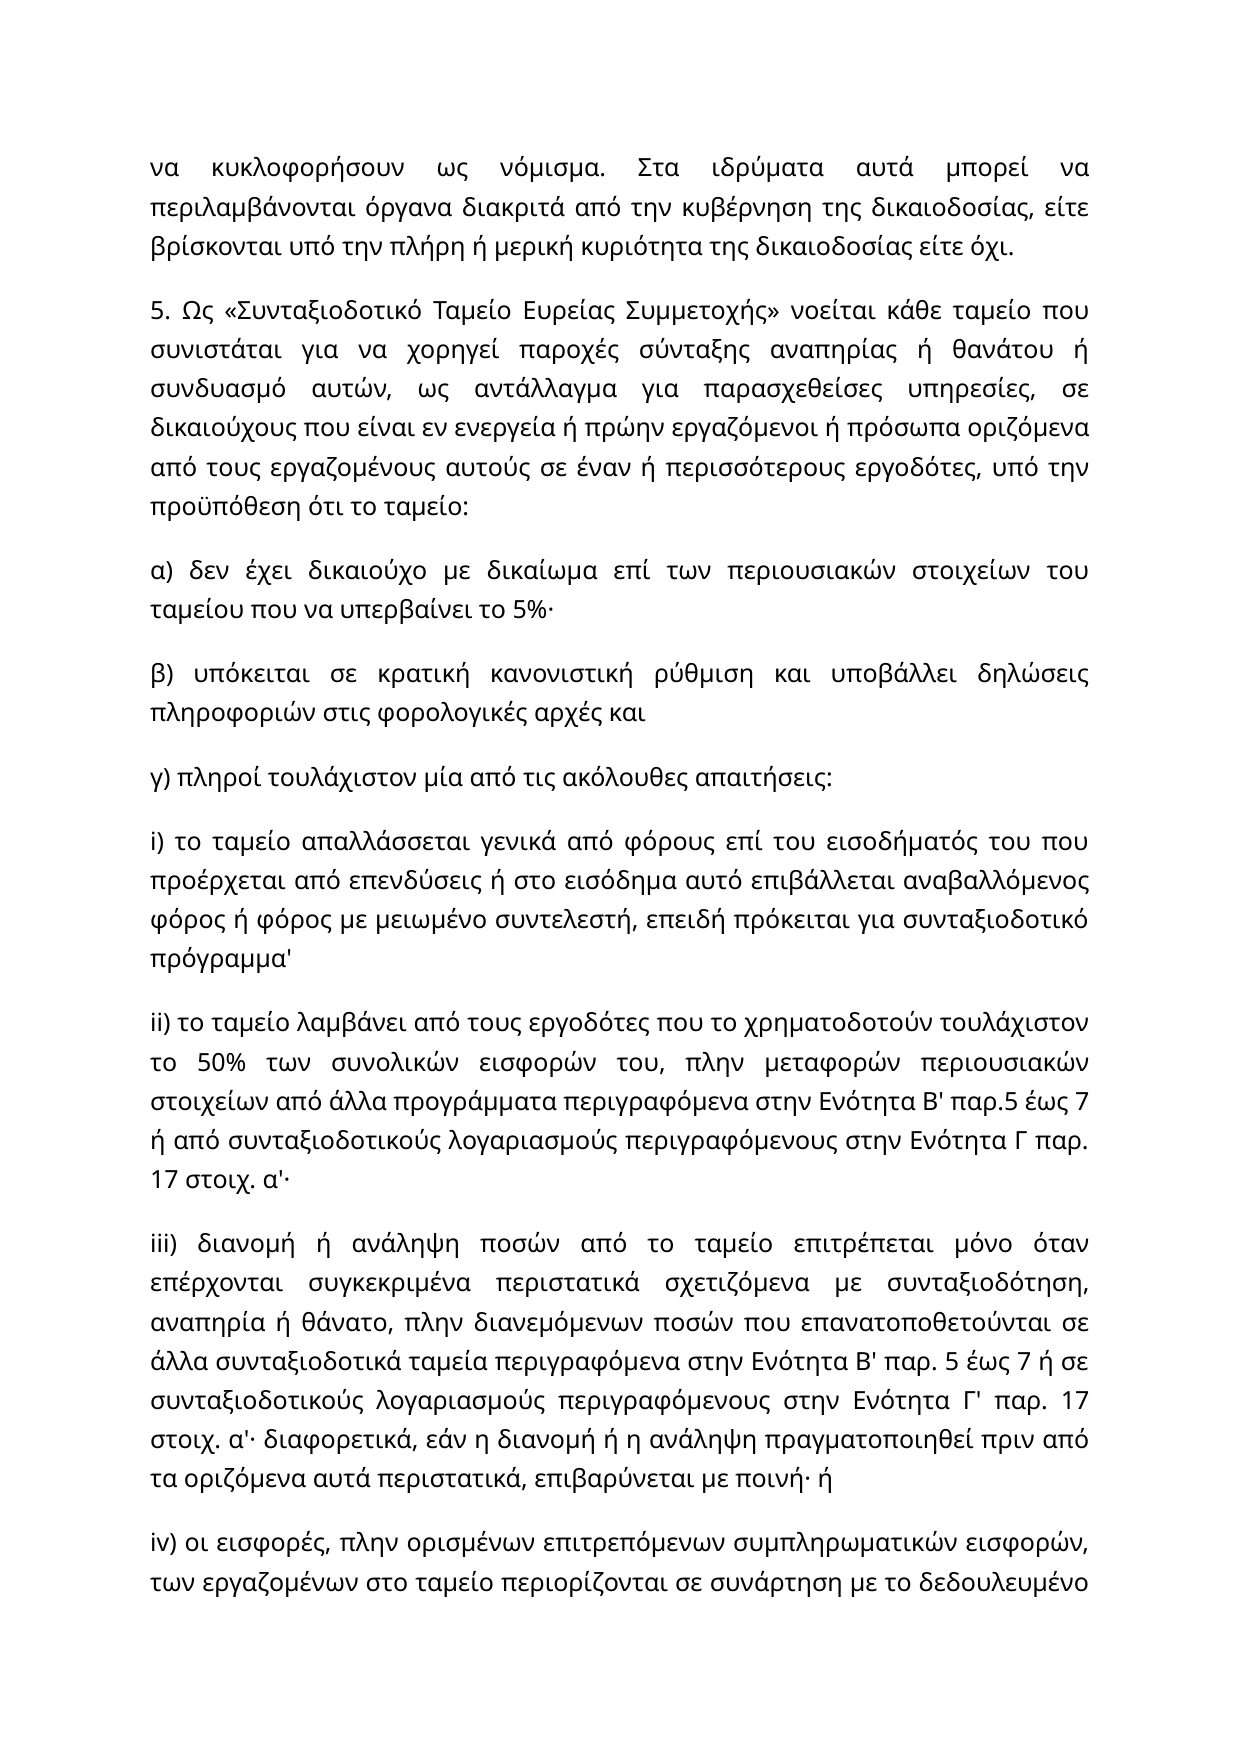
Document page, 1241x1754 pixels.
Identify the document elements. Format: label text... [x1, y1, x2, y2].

text i) το ταμείο απαλλάσσεται γενικά από φόρους επί του εισοδήματός του που προέρχεται από επενδύσεις ή στο εισόδημα αυτό επιβάλλεται αναβαλλόμενος φόρος ή φόρος με μειωμένο συντελεστή, επειδή πρόκειται για συνταξιοδοτικό πρόγραμμα' [150, 823, 1090, 975]
text 5. Ως «Συνταξιοδοτικό Ταμείο Ευρείας Συμμετοχής» νοείται κάθε ταμείο που συνιστάται για να χορηγεί παροχές σύνταξης αναπηρίας ή θανάτου ή συνδυασμό αυτών, ως αντάλλαγμα για παρασχεθείσες υπηρεσίες, σε δικαιούχους που είναι εν ενεργεία ή πρώην εργαζόμενοι ή πρόσωπα οριζόμενα από τους εργαζομένους αυτούς σε έναν ή περισσότερους εργοδότες, υπό την προϋπόθεση ότι το ταμείο: [150, 292, 1090, 522]
text α) δεν έχει δικαιούχο με δικαίωμα επί των περιουσιακών στοιχείων του ταμείου που να υπερβαίνει το 5%· [150, 552, 1090, 626]
text iv) οι εισφορές, πλην ορισμένων επιτρεπόμενων συμπληρωματικών εισφορών, των εργαζομένων στο ταμείο περιορίζονται σε συνάρτηση με το δεδουλευμένο [150, 1525, 1090, 1598]
text να κυκλοφορήσουν ως νόμισμα. Στα ιδρύματα αυτά μπορεί να περιλαμβάνονται όργανα διακριτά από την κυβέρνηση της δικαιοδοσίας, είτε βρίσκονται υπό την πλήρη ή μερική κυριότητα της δικαιοδοσίας είτε όχι. [150, 150, 1090, 262]
text ii) το ταμείο λαμβάνει από τους εργοδότες που το χρηματοδοτούν τουλάχιστον το 50% των συνολικών εισφορών του, πλην μεταφορών περιουσιακών στοιχείων από άλλα προγράμματα περιγραφόμενα στην Ενότητα Β' παρ.5 έως 7 ή από συνταξιοδοτικούς λογαριασμούς περιγραφόμενους στην Ενότητα Γ παρ. 17 στοιχ. α'· [150, 1005, 1090, 1196]
text iii) διανομή ή ανάληψη ποσών από το ταμείο επιτρέπεται μόνο όταν επέρχονται συγκεκριμένα περιστατικά σχετιζόμενα με συνταξιοδότηση, αναπηρία ή θάνατο, πλην διανεμόμενων ποσών που επανατοποθετούνται σε άλλα συνταξιοδοτικά ταμεία περιγραφόμενα στην Ενότητα Β' παρ. 5 έως 7 ή σε συνταξιοδοτικούς λογαριασμούς περιγραφόμενους στην Ενότητα Γ' παρ. 17 στοιχ. α'· διαφορετικά, εάν η διανομή ή η ανάληψη πραγματοποιηθεί πριν από τα οριζόμενα αυτά περιστατικά, επιβαρύνεται με ποινή· ή [150, 1226, 1090, 1495]
text β) υπόκειται σε κρατική κανονιστική ρύθμιση και υποβάλλει δηλώσεις πληροφοριών στις φορολογικές αρχές και [150, 656, 1090, 729]
text γ) πληροί τουλάχιστον μία από τις ακόλουθες απαιτήσεις: [150, 759, 1090, 793]
